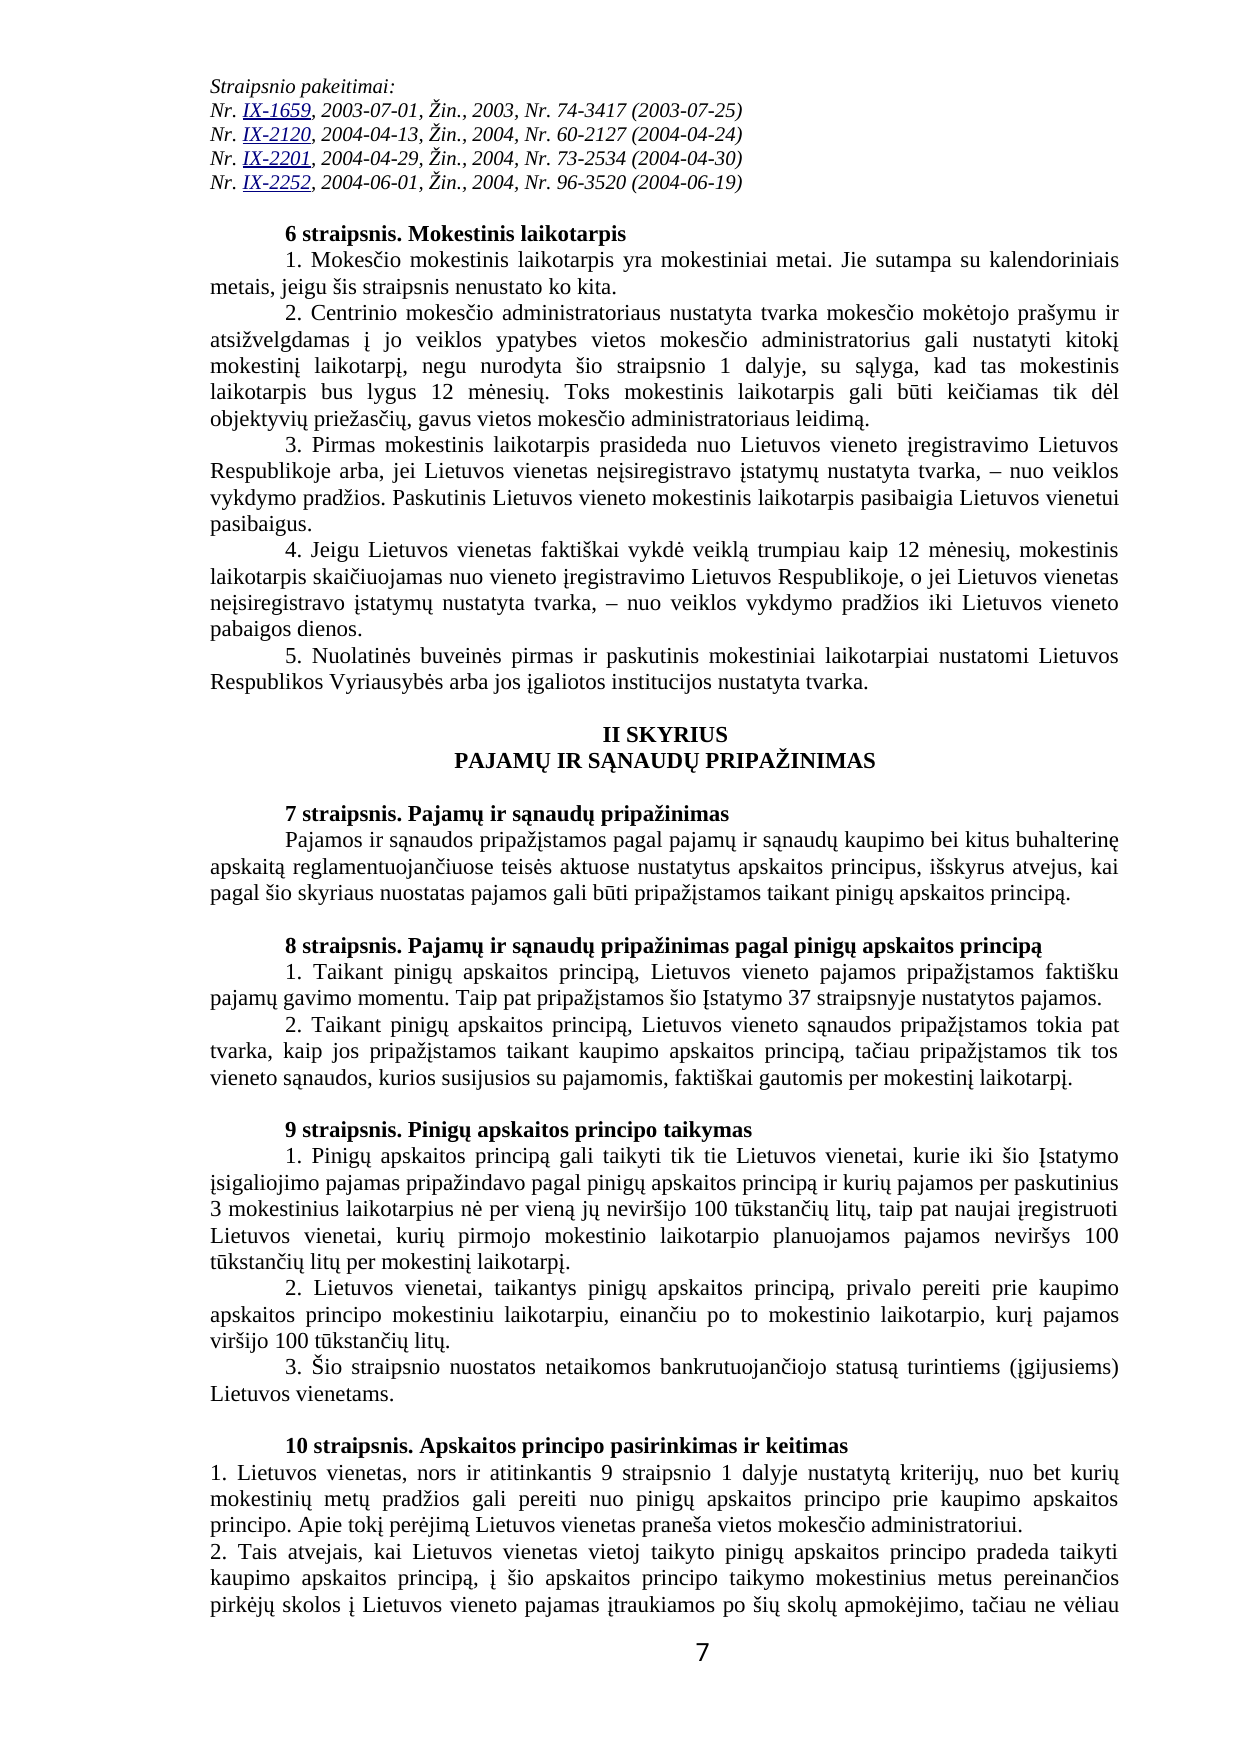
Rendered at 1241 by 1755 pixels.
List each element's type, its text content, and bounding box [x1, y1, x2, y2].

text 1. Taikant pinigų apskaitos principą, Lietuvos vieneto pajamos pripažįstamos faktišku pajamų gavimo momentu. Taip pat pripažįstamos šio Įstatymo 37 straipsnyje nustatytos pajamos. [210, 958, 1120, 1011]
text 1. Mokesčio mokestinis laikotarpis yra mokestiniai metai. Jie sutampa su kalendoriniais metais, jeigu šis straipsnis nenustato ko kita. [210, 247, 1120, 299]
text 1. Pinigų apskaitos principą gali taikyti tik tie Lietuvos vienetai, kurie iki šio Įstatymo įsigaliojimo pajamas pripažindavo pagal pinigų apskaitos principą ir kurių pajamos per paskutinius 3 mokestinius laikotarpius nė per vieną jų neviršijo 100 tūkstančių litų, taip pat naujai įregistruoti Lietuvos vienetai, kurių pirmojo mokestinio laikotarpio planuojamos pajamos neviršys 100 tūkstančių litų per mokestinį laikotarpį. [210, 1143, 1120, 1274]
text 5. Nuolatinės buveinės pirmas ir paskutinis mokestiniai laikotarpiai nustatomi Lietuvos Respublikos Vyriausybės arba jos įgaliotos institucijos nustatyta tvarka. [210, 642, 1120, 694]
text 9 straipsnis. Pinigų apskaitos principo taikymas [210, 1116, 1120, 1143]
text Nr. IX-1659, 2003-07-01, Žin., 2003, Nr. 74-3417 (2003-07-25) [210, 98, 1120, 122]
text Nr. IX-2252, 2004-06-01, Žin., 2004, Nr. 96-3520 (2004-06-19) [210, 170, 1120, 194]
text 2. Centrinio mokesčio administratoriaus nustatyta tvarka mokesčio mokėtojo prašymu ir atsižvelgdamas į jo veiklos ypatybes vietos mokesčio administratorius gali nustatyti kitokį mokestinį laikotarpį, negu nurodyta šio straipsnio 1 dalyje, su sąlyga, kad tas mokestinis laikotarpis bus lygus 12 mėnesių. Toks mokestinis laikotarpis gali būti keičiamas tik dėl objektyvių priežasčių, gavus vietos mokesčio administratoriaus leidimą. [210, 299, 1120, 431]
text 7 straipsnis. Pajamų ir sąnaudų pripažinimas [210, 800, 1120, 826]
text Nr. IX-2201, 2004-04-29, Žin., 2004, Nr. 73-2534 (2004-04-30) [210, 146, 1120, 170]
subtitle PAJAMŲ IR SĄNAUDŲ PRIPAŽINIMAS [210, 747, 1120, 774]
text 6 straipsnis. Mokestinis laikotarpis [210, 220, 1120, 247]
text 3. Šio straipsnio nuostatos netaikomos bankrutuojančiojo statusą turintiems (įgijusiems) Lietuvos vienetams. [210, 1353, 1120, 1406]
text 1. Lietuvos vienetas, nors ir atitinkantis 9 straipsnio 1 dalyje nustatytą kriterijų, nuo bet kurių mokestinių metų pradžios gali pereiti nuo pinigų apskaitos principo prie kaupimo apskaitos principo. Apie tokį perėjimą Lietuvos vienetas praneša vietos mokesčio administratoriui. [210, 1459, 1120, 1538]
text 2. Tais atvejais, kai Lietuvos vienetas vietoj taikyto pinigų apskaitos principo pradeda taikyti kaupimo apskaitos principą, į šio apskaitos principo taikymo mokestinius metus pereinančios pirkėjų skolos į Lietuvos vieneto pajamas įtraukiamos po šių skolų apmokėjimo, tačiau ne vėliau [210, 1538, 1120, 1617]
text Straipsnio pakeitimai: [210, 73, 1120, 98]
text 2. Taikant pinigų apskaitos principą, Lietuvos vieneto sąnaudos pripažįstamos tokia pat tvarka, kaip jos pripažįstamos taikant kaupimo apskaitos principą, tačiau pripažįstamos tik tos vieneto sąnaudos, kurios susijusios su pajamomis, faktiškai gautomis per mokestinį laikotarpį. [210, 1011, 1120, 1090]
text 2. Lietuvos vienetai, taikantys pinigų apskaitos principą, privalo pereiti prie kaupimo apskaitos principo mokestiniu laikotarpiu, einančiu po to mokestinio laikotarpio, kurį pajamos viršijo 100 tūkstančių litų. [210, 1274, 1120, 1353]
text 8 straipsnis. Pajamų ir sąnaudų pripažinimas pagal pinigų apskaitos principą [285, 932, 1120, 958]
text 3. Pirmas mokestinis laikotarpis prasideda nuo Lietuvos vieneto įregistravimo Lietuvos Respublikoje arba, jei Lietuvos vienetas neįsiregistravo įstatymų nustatyta tvarka, – nuo veiklos vykdymo pradžios. Paskutinis Lietuvos vieneto mokestinis laikotarpis pasibaigia Lietuvos vienetui pasibaigus. [210, 431, 1120, 536]
subtitle II SKYRIUS [210, 721, 1120, 747]
text 10 straipsnis. Apskaitos principo pasirinkimas ir keitimas [210, 1432, 1120, 1459]
text Nr. IX-2120, 2004-04-13, Žin., 2004, Nr. 60-2127 (2004-04-24) [210, 122, 1120, 146]
text 4. Jeigu Lietuvos vienetas faktiškai vykdė veiklą trumpiau kaip 12 mėnesių, mokestinis laikotarpis skaičiuojamas nuo vieneto įregistravimo Lietuvos Respublikoje, o jei Lietuvos vienetas neįsiregistravo įstatymų nustatyta tvarka, – nuo veiklos vykdymo pradžios iki Lietuvos vieneto pabaigos dienos. [210, 536, 1120, 642]
text Pajamos ir sąnaudos pripažįstamos pagal pajamų ir sąnaudų kaupimo bei kitus buhalterinę apskaitą reglamentuojančiuose teisės aktuose nustatytus apskaitos principus, išskyrus atvejus, kai pagal šio skyriaus nuostatas pajamos gali būti pripažįstamos taikant pinigų apskaitos principą. [210, 826, 1120, 905]
